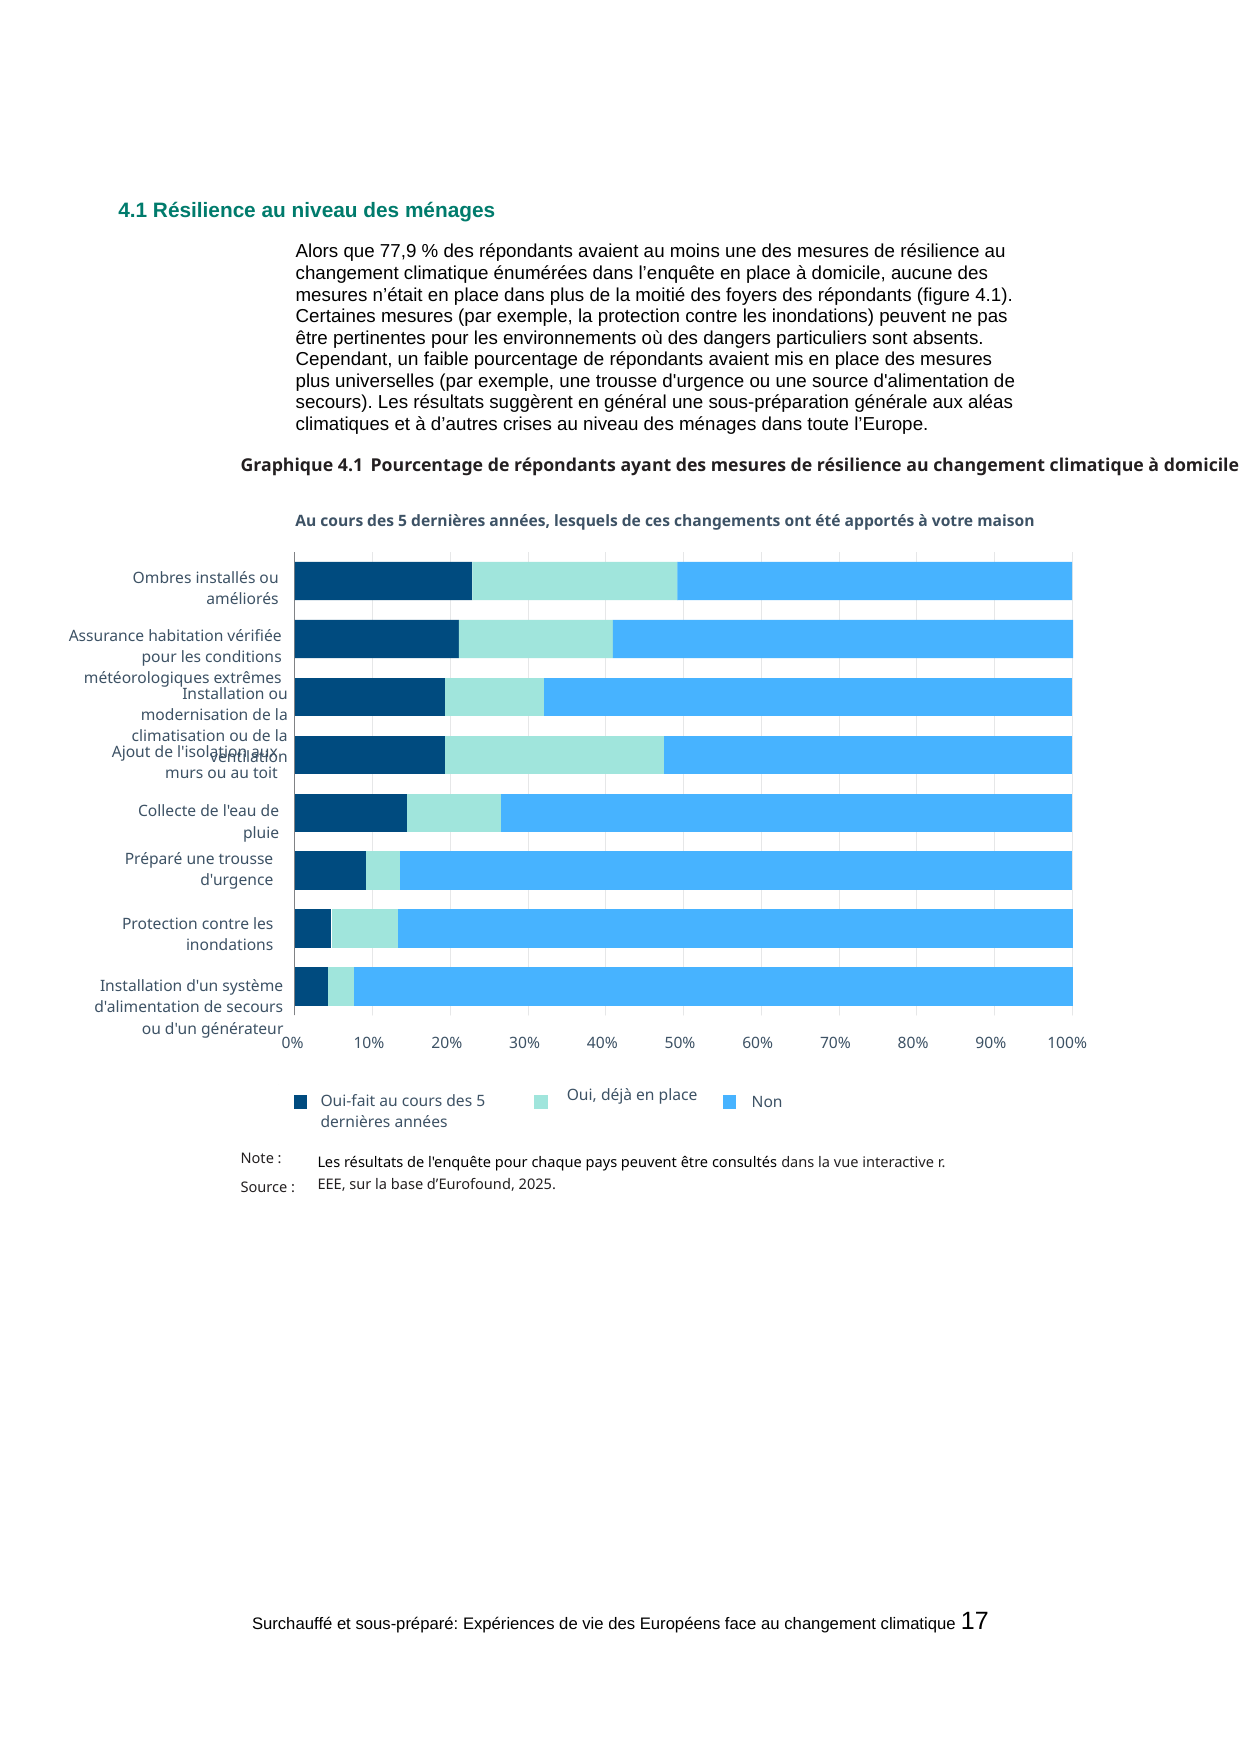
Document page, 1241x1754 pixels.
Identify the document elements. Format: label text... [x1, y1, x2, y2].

subtitle 4.1 Résilience au niveau des ménages [118, 198, 1122, 222]
text Alors que 77,9 % des répondants avaient au moins une des mesures de résilience au changement climatique énumérées dans l’enquête en place à domicile, aucune des mesures n’était en place dans plus de la moitié des foyers des répondants (figure 4.1). Certaines mesures (par exemple, la protection contre les inondations) peuvent ne pas être pertinentes pour les environnements où des dangers particuliers sont absents. Cependant, un faible pourcentage de répondants avaient mis en place des mesures plus universelles (par exemple, une trousse d'urgence ou une source d'alimentation de secours). Les résultats suggèrent en général une sous-préparation générale aux aléas climatiques et à d’autres crises au niveau des ménages dans toute l’Europe. [295, 240, 1022, 434]
